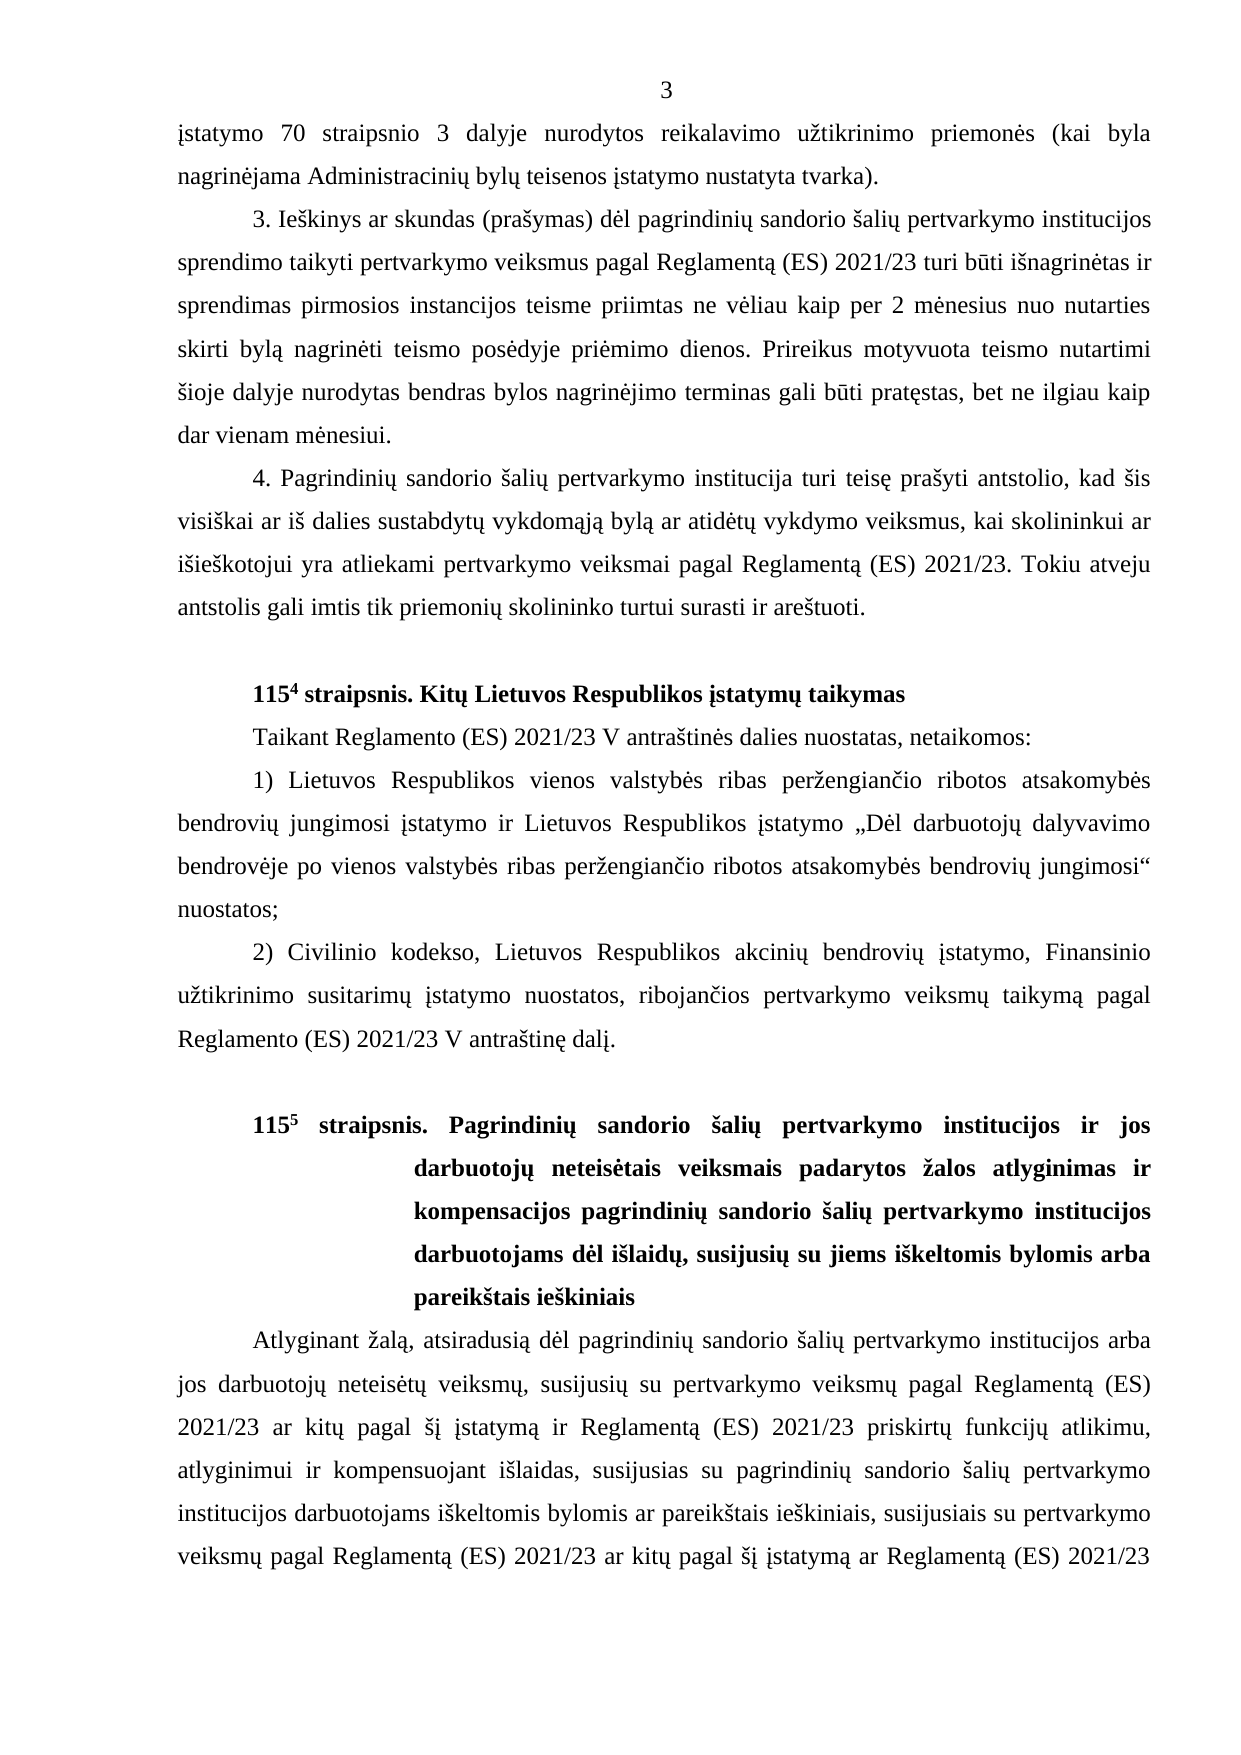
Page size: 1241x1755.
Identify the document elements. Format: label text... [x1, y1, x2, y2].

text įstatymo 70 straipsnio 3 dalyje nurodytos reikalavimo užtikrinimo priemonės (kai byla nagrinėjama Administracinių bylų teisenos įstatymo nustatyta tvarka). [177, 118, 1152, 190]
text 2) Civilinio kodekso, Lietuvos Respublikos akcinių bendrovių įstatymo, Finansinio užtikrinimo susitarimų įstatymo nuostatos, ribojančios pertvarkymo veiksmų taikymą pagal Reglamento (ES) 2021/23 V antraštinę dalį. [177, 937, 1152, 1052]
text 1154 straipsnis. Kitų Lietuvos Respublikos įstatymų taikymas [177, 679, 1152, 707]
text 1155 straipsnis. Pagrindinių sandorio šalių pertvarkymo institucijos ir jos darbuotojų neteisėtais veiksmais padarytos žalos atlyginimas ir kompensacijos pagrindinių sandorio šalių pertvarkymo institucijos darbuotojams dėl išlaidų, susijusių su jiems iškeltomis bylomis arba pareikštais ieškiniais [252, 1110, 1152, 1311]
text 1) Lietuvos Respublikos vienos valstybės ribas peržengiančio ribotos atsakomybės bendrovių jungimosi įstatymo ir Lietuvos Respublikos įstatymo „Dėl darbuotojų dalyvavimo bendrovėje po vienos valstybės ribas peržengiančio ribotos atsakomybės bendrovių jungimosi“ nuostatos; [177, 765, 1152, 923]
text Taikant Reglamento (ES) 2021/23 V antraštinės dalies nuostatas, netaikomos: [177, 722, 1152, 751]
text Atlyginant žalą, atsiradusią dėl pagrindinių sandorio šalių pertvarkymo institucijos arba jos darbuotojų neteisėtų veiksmų, susijusių su pertvarkymo veiksmų pagal Reglamentą (ES) 2021/23 ar kitų pagal šį įstatymą ir Reglamentą (ES) 2021/23 priskirtų funkcijų atlikimu, atlyginimui ir kompensuojant išlaidas, susijusias su pagrindinių sandorio šalių pertvarkymo institucijos darbuotojams iškeltomis bylomis ar pareikštais ieškiniais, susijusiais su pertvarkymo veiksmų pagal Reglamentą (ES) 2021/23 ar kitų pagal šį įstatymą ar Reglamentą (ES) 2021/23 [177, 1326, 1152, 1570]
text 3. Ieškinys ar skundas (prašymas) dėl pagrindinių sandorio šalių pertvarkymo institucijos sprendimo taikyti pertvarkymo veiksmus pagal Reglamentą (ES) 2021/23 turi būti išnagrinėtas ir sprendimas pirmosios instancijos teisme priimtas ne vėliau kaip per 2 mėnesius nuo nutarties skirti bylą nagrinėti teismo posėdyje priėmimo dienos. Prireikus motyvuota teismo nutartimi šioje dalyje nurodytas bendras bylos nagrinėjimo terminas gali būti pratęstas, bet ne ilgiau kaip dar vienam mėnesiui. [177, 204, 1152, 449]
text 4. Pagrindinių sandorio šalių pertvarkymo institucija turi teisę prašyti antstolio, kad šis visiškai ar iš dalies sustabdytų vykdomąją bylą ar atidėtų vykdymo veiksmus, kai skolininkui ar išieškotojui yra atliekami pertvarkymo veiksmai pagal Reglamentą (ES) 2021/23. Tokiu atveju antstolis gali imtis tik priemonių skolininko turtui surasti ir areštuoti. [177, 463, 1152, 621]
